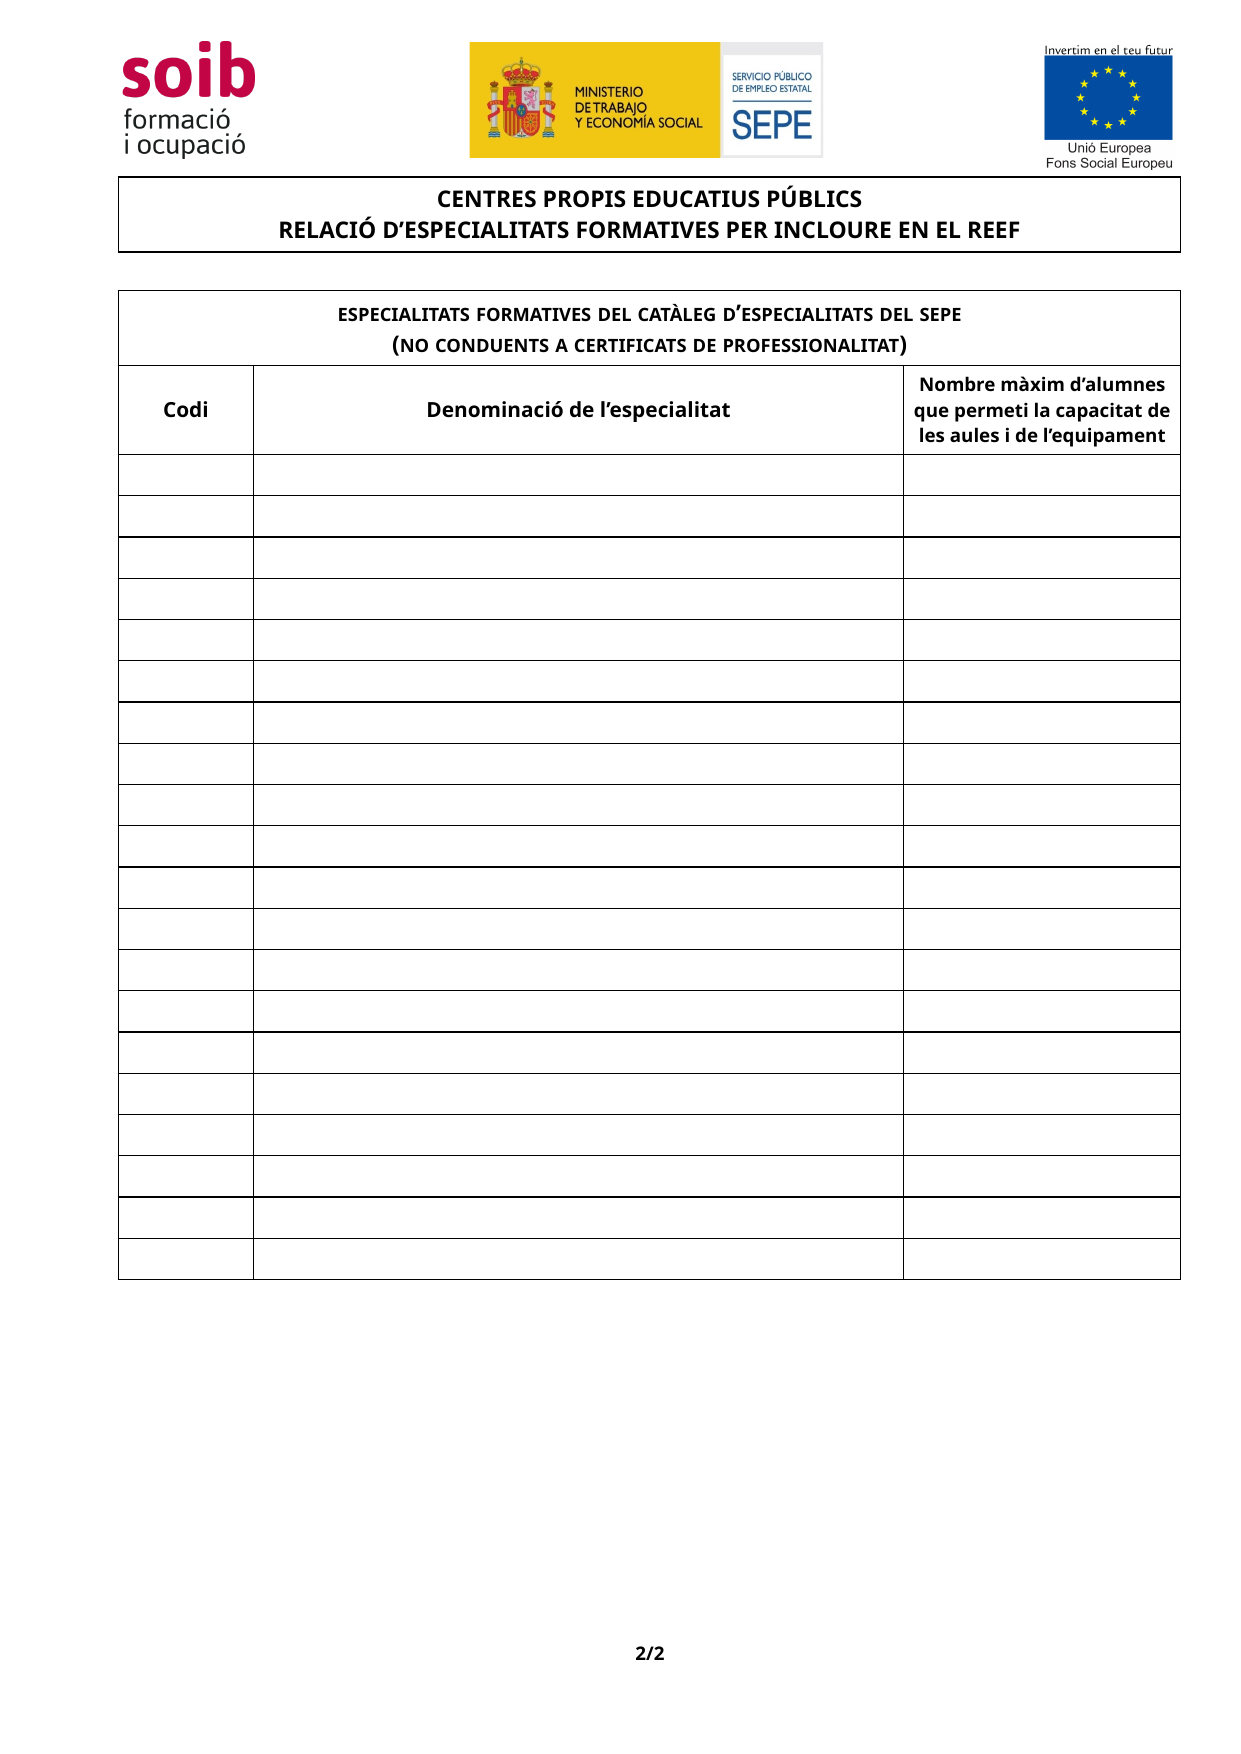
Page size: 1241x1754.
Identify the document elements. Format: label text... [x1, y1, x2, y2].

table_cell [904, 868, 1180, 908]
table_cell Codi [119, 366, 253, 454]
table_cell [254, 991, 903, 1031]
table_cell [254, 785, 903, 825]
table_cell [119, 579, 253, 619]
table_cell [904, 950, 1180, 990]
table_cell [119, 991, 253, 1031]
table_cell [904, 1198, 1180, 1238]
table_cell [904, 744, 1180, 784]
picture [469, 42, 824, 158]
table_cell [119, 455, 253, 495]
table_cell Denominació de l’especialitat [254, 366, 903, 454]
table_cell [119, 909, 253, 949]
table_cell [254, 868, 903, 908]
table_cell [254, 661, 903, 701]
table_cell [254, 909, 903, 949]
table_cell [119, 826, 253, 866]
table_cell Nombre màxim d’alumnes que permeti la capacitat de les aules i de l’equipament [904, 366, 1180, 454]
picture [1042, 44, 1175, 170]
table_cell [119, 1074, 253, 1114]
table_cell [904, 1115, 1180, 1155]
table_cell [119, 703, 253, 743]
table_cell [254, 950, 903, 990]
table_header especialitats formatives del catàleg d’especialitats del sepe (no conduents a certificats de professionalitat) [119, 291, 1180, 365]
table_cell [904, 785, 1180, 825]
table_cell [904, 661, 1180, 701]
table_cell [119, 1033, 253, 1073]
table_cell [119, 1198, 253, 1238]
table_cell [119, 620, 253, 660]
table_cell [119, 538, 253, 578]
table_cell [119, 1239, 253, 1279]
table_cell [904, 991, 1180, 1031]
table_cell [904, 538, 1180, 578]
table_cell [119, 744, 253, 784]
table_cell [119, 1115, 253, 1155]
table_cell [254, 538, 903, 578]
table_cell [119, 950, 253, 990]
table_header CENTRES PROPIS EDUCATIUS PÚBLICS RELACIÓ D’ESPECIALITATS FORMATIVES PER INCLOURE EN EL REEF [119, 178, 1180, 251]
table_cell [254, 1033, 903, 1073]
table_cell [904, 620, 1180, 660]
table_cell [904, 909, 1180, 949]
table_cell [254, 1074, 903, 1114]
table_cell [254, 1198, 903, 1238]
table_cell [119, 785, 253, 825]
table_cell [254, 703, 903, 743]
table_cell [904, 826, 1180, 866]
table_cell [119, 1156, 253, 1196]
table_cell [254, 826, 903, 866]
table_cell [119, 868, 253, 908]
table_cell [119, 496, 253, 536]
table_cell [254, 744, 903, 784]
table_cell [254, 1239, 903, 1279]
table_cell [904, 496, 1180, 536]
table_cell [254, 579, 903, 619]
table_cell [904, 1156, 1180, 1196]
picture [122, 41, 255, 159]
table_cell [904, 1239, 1180, 1279]
table_cell [254, 455, 903, 495]
table_cell [904, 455, 1180, 495]
table_cell [254, 1156, 903, 1196]
table_cell [904, 1074, 1180, 1114]
table_cell [904, 579, 1180, 619]
table_cell [904, 1033, 1180, 1073]
table_cell [254, 496, 903, 536]
table_cell [254, 1115, 903, 1155]
table_cell [119, 661, 253, 701]
table_cell [904, 703, 1180, 743]
table_cell [254, 620, 903, 660]
